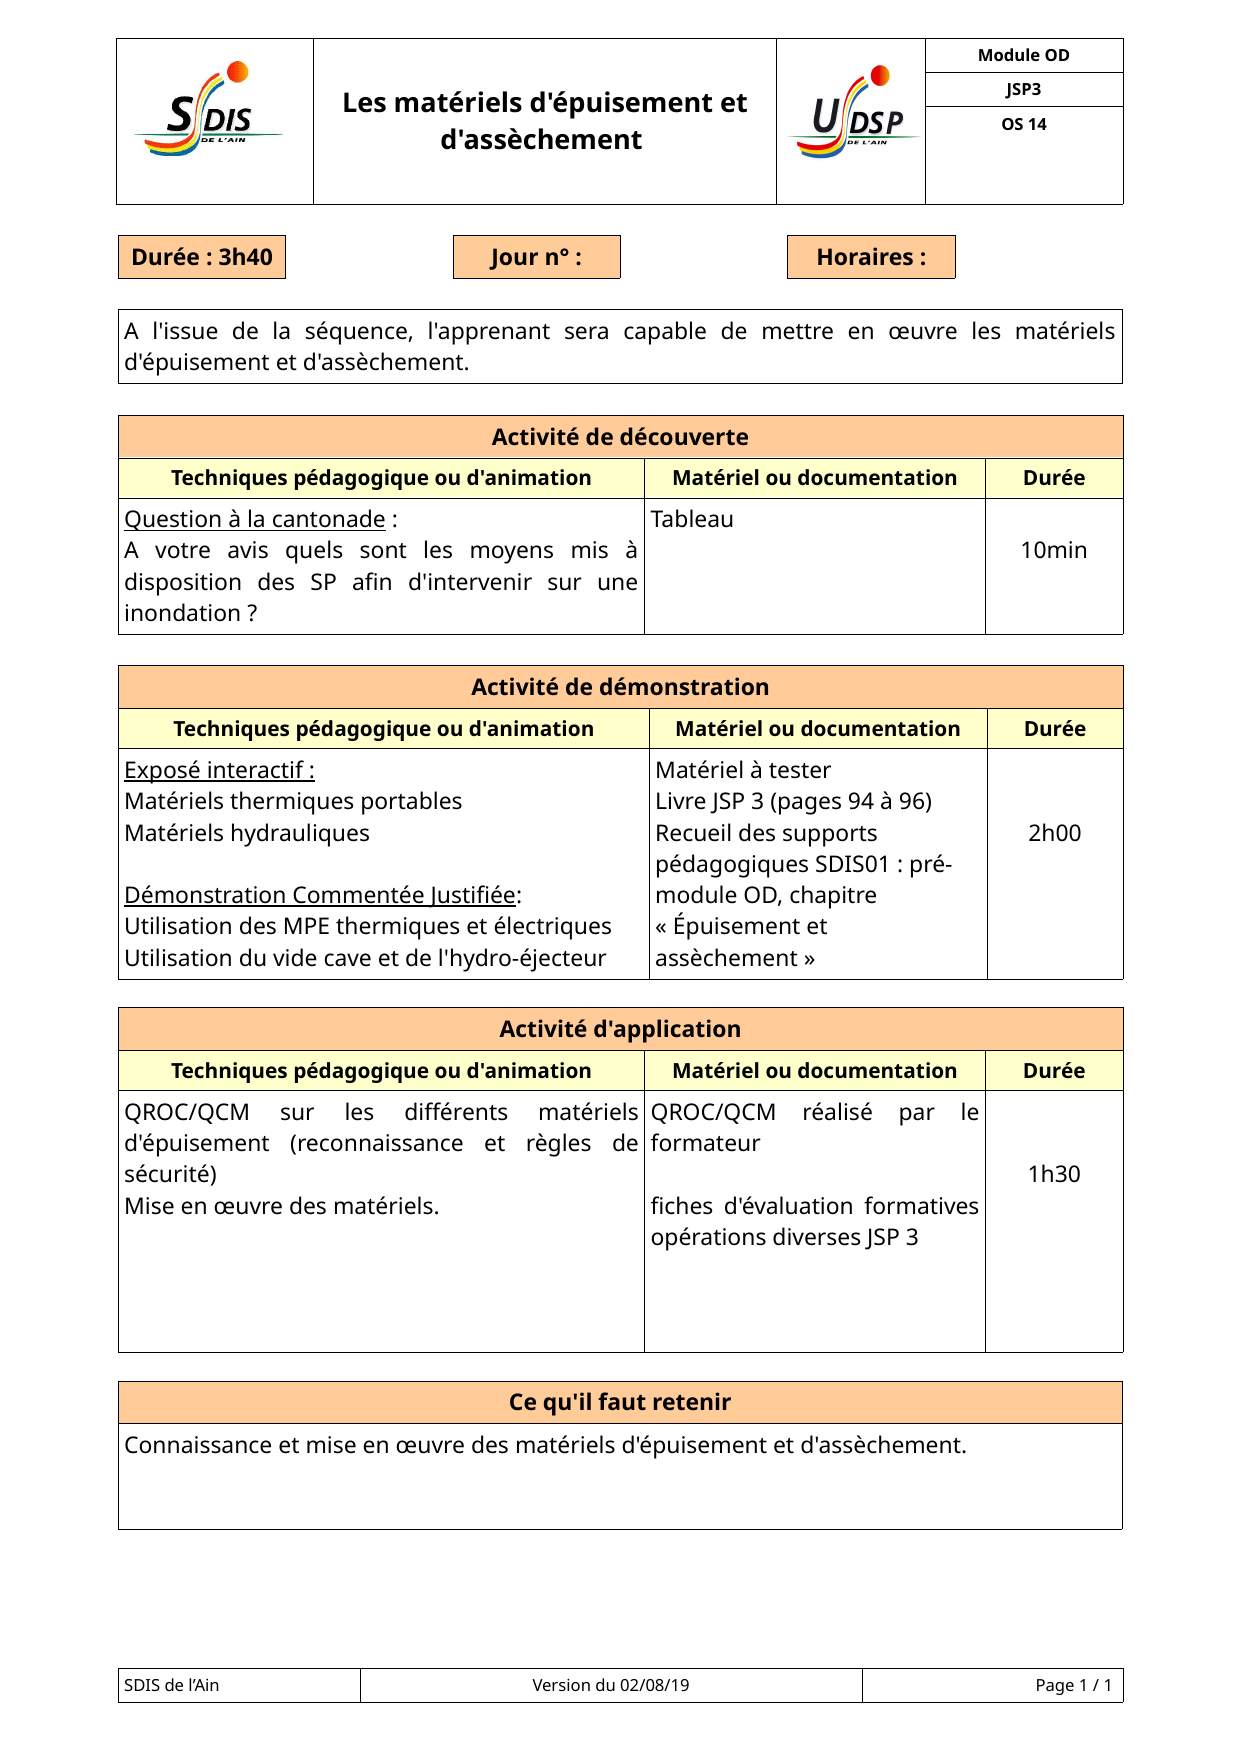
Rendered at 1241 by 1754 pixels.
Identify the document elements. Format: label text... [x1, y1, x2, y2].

table_header Activité d'application [119, 1008, 1123, 1050]
table_cell OS 14 [926, 107, 1123, 204]
table_cell Matériel ou documentation [645, 1051, 985, 1090]
table_header Activité de découverte [119, 416, 1123, 457]
table_cell Durée [986, 1051, 1123, 1090]
table_cell 10min [986, 499, 1123, 634]
table_header Durée : 3h40 [119, 236, 285, 278]
table_cell Question à la cantonade : A votre avis quels sont les moyens mis à disposition des SP afin d'intervenir sur une inondation ? [119, 499, 644, 634]
table_header [956, 235, 1122, 278]
table_cell Durée [986, 459, 1123, 497]
picture [133, 61, 284, 156]
table_cell Durée [988, 709, 1123, 748]
table_cell QROC/QCM sur les différents matériels d'épuisement (reconnaissance et règles de sécurité) Mise en œuvre des matériels. [119, 1091, 644, 1352]
table_cell Techniques pédagogique ou d'animation [119, 1051, 644, 1090]
table_cell 1h30 [986, 1091, 1123, 1352]
table_header A l'issue de la séquence, l'apprenant sera capable de mettre en œuvre les matériels d'épuisement et d'assèchement. [119, 310, 1122, 383]
table_cell Techniques pédagogique ou d'animation [119, 709, 649, 748]
table_header [621, 235, 787, 278]
table_cell Matériel ou documentation [645, 459, 985, 497]
table_cell Matériel ou documentation [650, 709, 987, 748]
table_cell Exposé interactif : Matériels thermiques portables Matériels hydrauliques Démonstration Commentée Justifiée: Utilisation des MPE thermiques et électriques Utilisation du vide cave et de l'hydro-éjecteur [119, 749, 649, 978]
picture [785, 59, 923, 161]
table_cell Connaissance et mise en œuvre des matériels d'épuisement et d'assèchement. [119, 1424, 1122, 1529]
table_cell Matériel à tester Livre JSP 3 (pages 94 à 96) Recueil des supports pédagogiques SDIS01 : pré-module OD, chapitre « Épuisement et assèchement » [650, 749, 987, 978]
table_header Horaires : [788, 236, 955, 278]
table_header Activité de démonstration [119, 666, 1123, 708]
table_header [777, 39, 925, 204]
table_cell Tableau [645, 499, 985, 634]
table_header [117, 39, 313, 204]
table_cell 2h00 [988, 749, 1123, 978]
table_header Module OD [926, 39, 1123, 72]
table_cell JSP3 [926, 73, 1123, 106]
table_header Jour n° : [454, 236, 620, 278]
table_header [286, 235, 453, 278]
table_header Ce qu'il faut retenir [119, 1382, 1122, 1423]
table_header Les matériels d'épuisement et d'assèchement [314, 39, 776, 204]
table_cell Techniques pédagogique ou d'animation [119, 459, 644, 497]
table_cell QROC/QCM réalisé par le formateur fiches d'évaluation formatives opérations diverses JSP 3 [645, 1091, 985, 1352]
